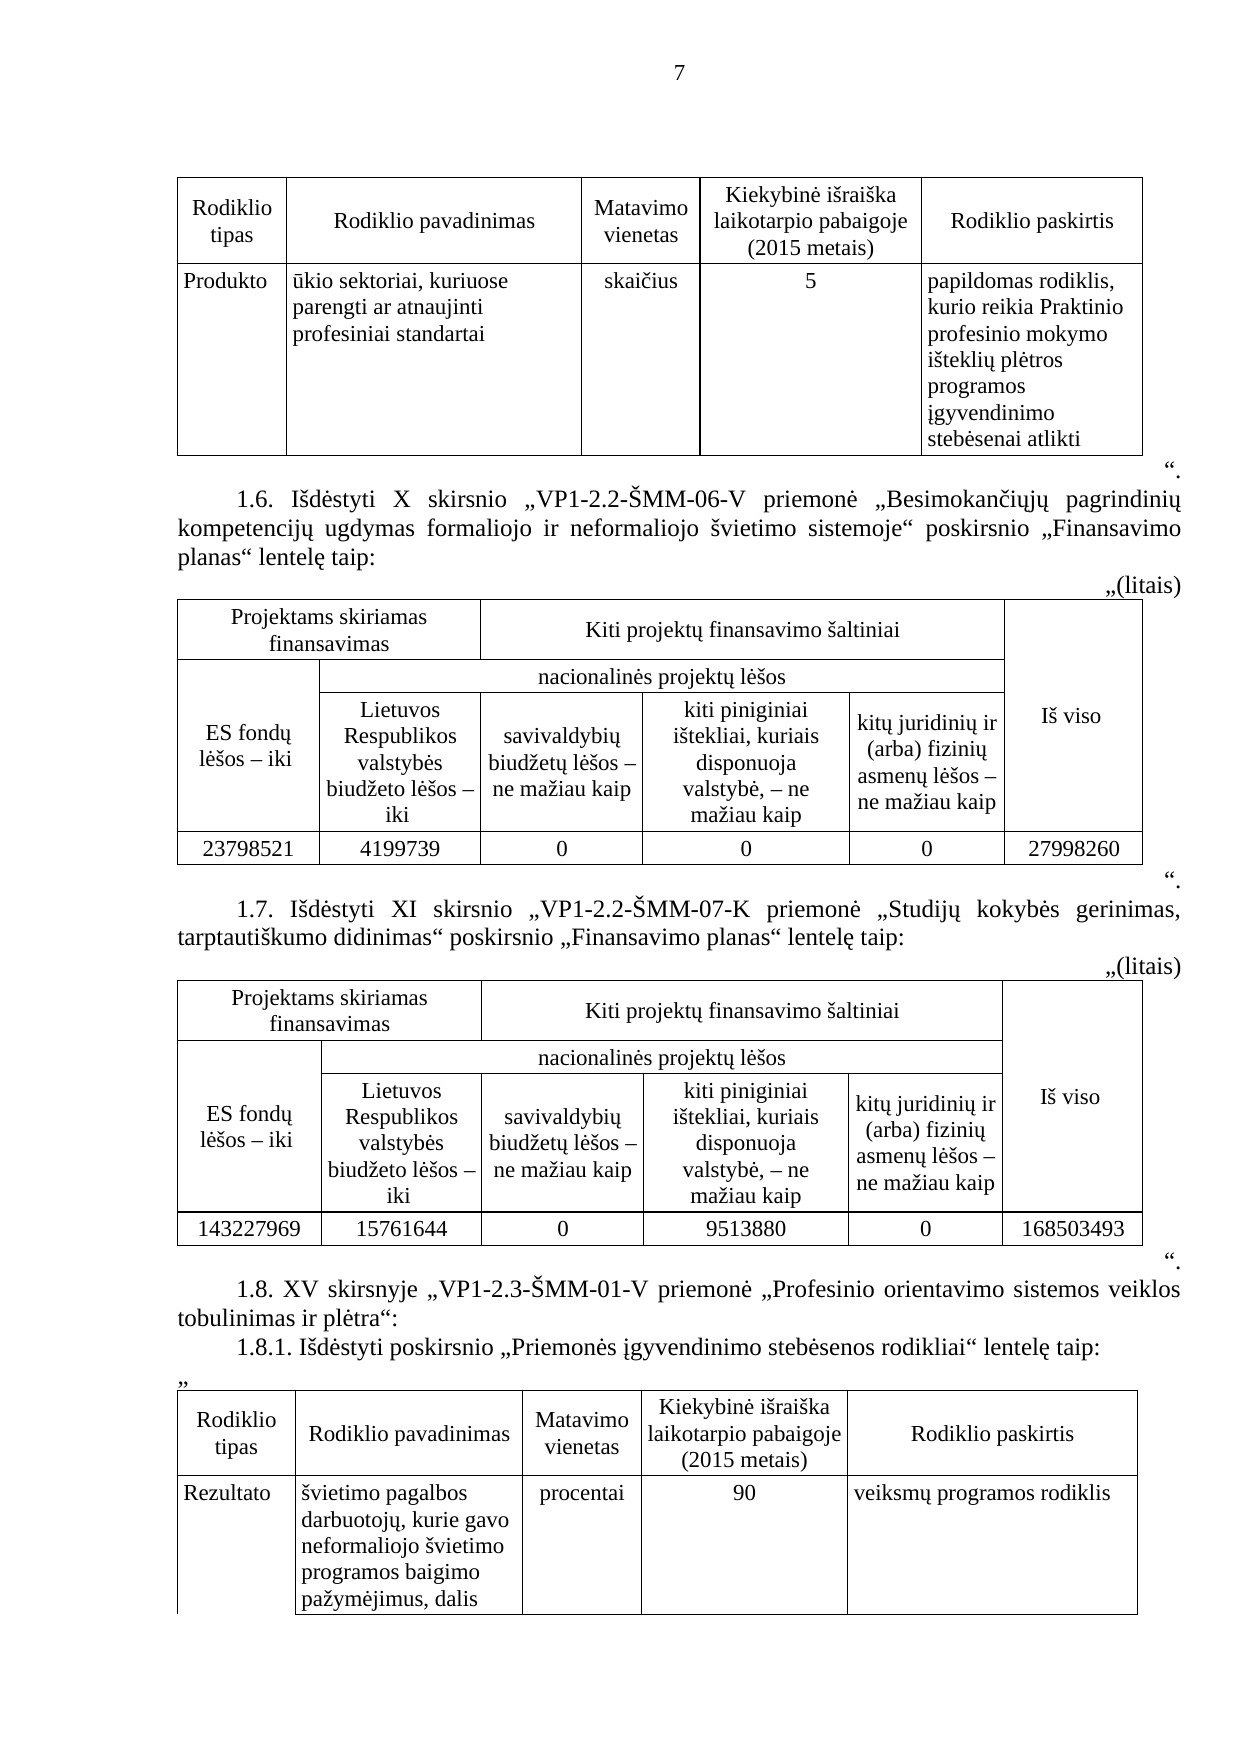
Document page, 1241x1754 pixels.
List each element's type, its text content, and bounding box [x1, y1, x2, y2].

table_header Matavimo vienetas [582, 178, 699, 263]
table_header Rodiklio paskirtis [848, 1391, 1137, 1475]
table_cell 0 [643, 832, 849, 864]
table_header Kiti projektų finansavimo šaltiniai [482, 981, 1002, 1039]
table_cell 90 [642, 1476, 847, 1614]
text 1.7. Išdėstyti XI skirsnio „VP1-2.2-ŠMM-07-K priemonė „Studijų kokybės gerinimas, tarptautiškumo didinimas“ poskirsnio „Finansavimo planas“ lentelę taip: [177, 894, 1181, 951]
text 1.6. Išdėstyti X skirsnio „VP1-2.2-ŠMM-06-V priemonė „Besimokančiųjų pagrindinių kompetencijų ugdymas formaliojo ir neformaliojo švietimo sistemoje“ poskirsnio „Finansavimo planas“ lentelę taip: [177, 484, 1181, 571]
table_cell 15761644 [322, 1213, 481, 1245]
table_cell procentai [523, 1476, 641, 1614]
table_cell Lietuvos Respublikos valstybės biudžeto lėšos – iki [320, 693, 480, 831]
table_cell 5 [701, 264, 921, 454]
text 1.8. XV skirsnyje „VP1-2.3-ŠMM-01-V priemonė „Profesinio orientavimo sistemos veiklos tobulinimas ir plėtra“: [177, 1274, 1181, 1332]
text “. [177, 456, 1181, 484]
table_header Kiekybinė išraiška laikotarpio pabaigoje (2015 metais) [642, 1391, 847, 1475]
table_cell 0 [850, 832, 1004, 864]
table_cell 0 [849, 1213, 1002, 1245]
table_cell 0 [481, 832, 642, 864]
table_header Matavimo vienetas [523, 1391, 641, 1475]
table_cell 23798521 [178, 832, 319, 864]
table_header Rodiklio tipas [178, 1391, 295, 1475]
table_cell nacionalinės projektų lėšos [322, 1041, 1002, 1073]
table_header Rodiklio tipas [178, 178, 286, 263]
table_header Iš viso [1003, 981, 1142, 1211]
table_header Kiekybinė išraiška laikotarpio pabaigoje (2015 metais) [701, 178, 921, 263]
table_cell skaičius [582, 264, 699, 454]
table_cell Lietuvos Respublikos valstybės biudžeto lėšos – iki [322, 1074, 481, 1211]
table_cell ES fondų lėšos – iki [178, 1041, 321, 1211]
table_cell kitų juridinių ir (arba) fizinių asmenų lėšos – ne mažiau kaip [850, 693, 1004, 831]
table_header Iš viso [1005, 600, 1142, 831]
text “. [177, 865, 1181, 894]
text „ [177, 1361, 1181, 1389]
table_cell 168503493 [1003, 1213, 1142, 1245]
table_header Kiti projektų finansavimo šaltiniai [481, 600, 1004, 659]
table_cell savivaldybių biudžetų lėšos – ne mažiau kaip [481, 693, 642, 831]
table_cell veiksmų programos rodiklis [848, 1476, 1137, 1614]
table_cell Rezultato [178, 1476, 295, 1614]
table_cell kiti piniginiai ištekliai, kuriais disponuoja valstybė, – ne mažiau kaip [644, 1074, 848, 1211]
table_cell kitų juridinių ir (arba) fizinių asmenų lėšos – ne mažiau kaip [849, 1074, 1002, 1211]
table_header Rodiklio pavadinimas [287, 178, 581, 263]
table_header Projektams skiriamas finansavimas [178, 600, 480, 659]
table_cell 143227969 [178, 1213, 321, 1245]
table_header Projektams skiriamas finansavimas [178, 981, 481, 1039]
table_cell ES fondų lėšos – iki [178, 660, 319, 831]
table_cell 9513880 [644, 1213, 848, 1245]
table_cell nacionalinės projektų lėšos [320, 660, 1004, 692]
table_cell švietimo pagalbos darbuotojų, kurie gavo neformaliojo švietimo programos baigimo pažymėjimus, dalis [296, 1476, 522, 1614]
text 1.8.1. Išdėstyti poskirsnio „Priemonės įgyvendinimo stebėsenos rodikliai“ lentelę taip: [177, 1332, 1181, 1361]
table_cell papildomas rodiklis, kurio reikia Praktinio profesinio mokymo išteklių plėtros programos įgyvendinimo stebėsenai atlikti [922, 264, 1142, 454]
text „(litais) [177, 951, 1181, 980]
table_cell 4199739 [320, 832, 480, 864]
text „(litais) [177, 571, 1181, 599]
table_header Rodiklio pavadinimas [296, 1391, 522, 1475]
table_cell 27998260 [1005, 832, 1142, 864]
table_header Rodiklio paskirtis [922, 178, 1142, 263]
table_cell savivaldybių biudžetų lėšos – ne mažiau kaip [482, 1074, 643, 1211]
table_cell 0 [482, 1213, 643, 1245]
text “. [177, 1246, 1181, 1274]
table_cell ūkio sektoriai, kuriuose parengti ar atnaujinti profesiniai standartai [287, 264, 581, 454]
table_cell Produkto [178, 264, 286, 454]
table_cell kiti piniginiai ištekliai, kuriais disponuoja valstybė, – ne mažiau kaip [643, 693, 849, 831]
